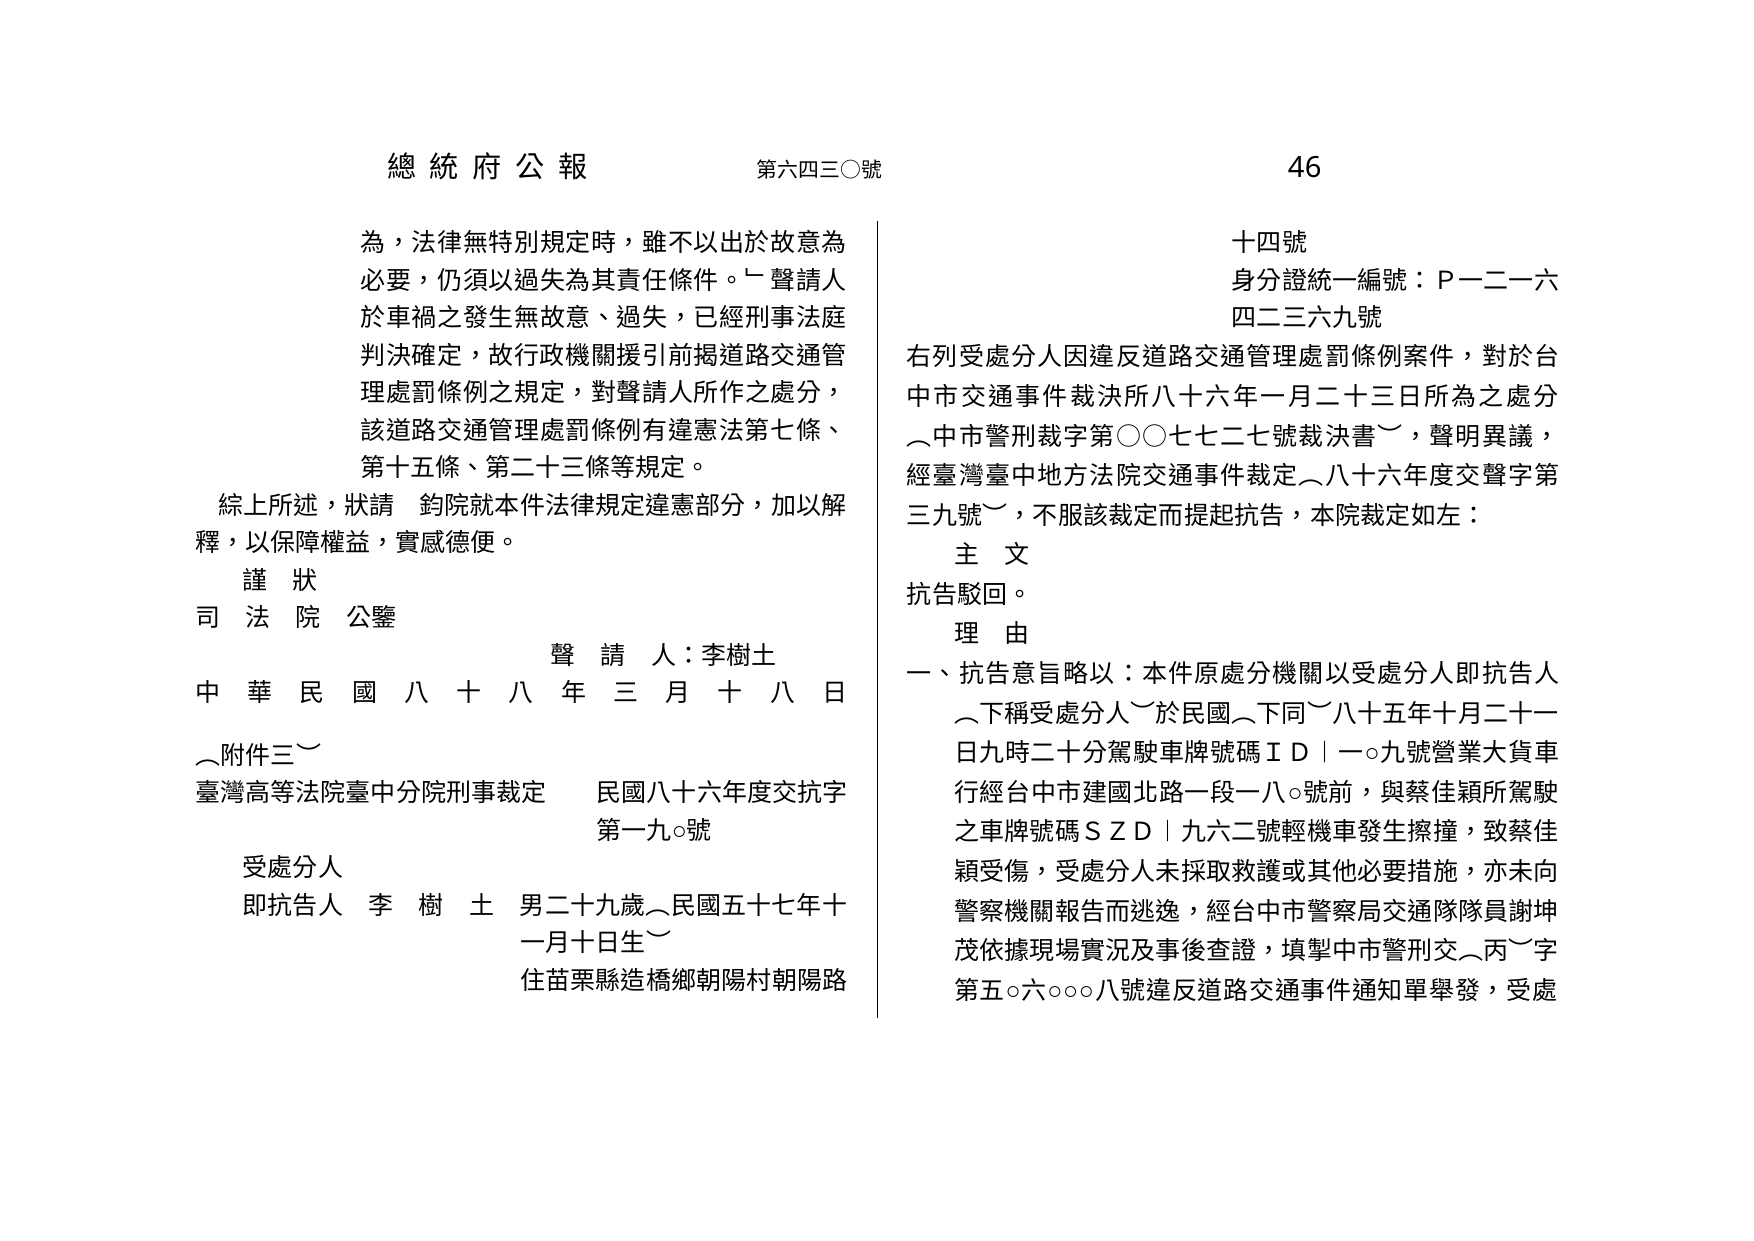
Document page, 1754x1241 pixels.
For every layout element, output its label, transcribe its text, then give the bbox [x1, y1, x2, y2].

text 十四號 [1231, 222, 1559, 259]
text 身分證統一編號：Ｐ一二一六四二三六九號 [1231, 259, 1559, 334]
text 受處分人 [242, 847, 847, 884]
text 綜上所述，狀請 鈞院就本件法律規定違憲部分，加以解釋，以保障權益，實感德便。 [195, 484, 847, 559]
text 一、抗告意旨略以：本件原處分機關以受處分人即抗告人︵下稱受處分人︶於民國︵下同︶八十五年十月二十一日九時二十分駕駛車牌號碼ＩＤ︱一○九號營業大貨車行經台中市建國北路一段一八○號前，與蔡佳穎所駕駛之車牌號碼ＳＺＤ︱九六二號輕機車發生擦撞，致蔡佳穎受傷，受處分人未採取救護或其他必要措施，亦未向警察機關報告而逃逸，經台中市警察局交通隊隊員謝坤茂依據現場實況及事後查證，填掣中市警刑交︵丙︶字第五○六○○○八號違反道路交通事件通知單舉發，受處 [907, 651, 1559, 1007]
text 右列受處分人因違反道路交通管理處罰條例案件，對於台中市交通事件裁決所八十六年一月二十三日所為之處分︵中市警刑裁字第○○七七二七號裁決書︶，聲明異議，經臺灣臺中地方法院交通事件裁定︵八十六年度交聲字第三九號︶，不服該裁定而提起抗告，本院裁定如左： [907, 334, 1559, 532]
text 中華民國八十八年三月十八日 [195, 672, 847, 709]
text 聲 請 人：李樹土 [195, 634, 777, 672]
text 臺灣高等法院臺中分院刑事裁定 民國八十六年度交抗字第一九○號 [195, 772, 847, 847]
text 即抗告人 李 樹 土 男二十九歲︵民國五十七年十一月十日生︶ [242, 884, 847, 959]
text 司 法 院 公鑒 [195, 597, 847, 634]
text ︵附件三︶ [195, 734, 847, 772]
text 主 文 [954, 532, 1559, 572]
text 謹 狀 [242, 559, 847, 597]
text 抗告駁回。 [907, 572, 1559, 611]
text 理 由 [954, 611, 1559, 651]
text ２．據上說明，確定裁判說明所引用之道路交通管理處罰條例第六十二條第一項吊銷駕駛執照及第六十七條第一項吊銷駕駛執照後不得考領駕照之規定，顯然違反比例原則。並且不當地侵害聲請人於憲法所保障之平等權及工作權。因為，聲請人係以駕駛聯結車為客戶運送貨物維生，聲請人之駕駛執照一旦被吊銷，則聲請人即無法合法地從事該項工作，聲請人之工作權自受有侵害。而道路交通管理處罰條例第六十五條第一項不問行為人對車禍之發生是否有故意或過失，一概處以吊銷駕照之處分，其限制工作權所使用之手段，顯然不適當。因行為人對車禍之發生並無任何故意或過失，行為人無刑事責任，但卻面臨駕照被吊銷，且永久不得考領駕照之處分，且所使用之行政手段已嚴重侵害到人民之工作權。再者， 鈞院釋字第二七五號解釋稱：﹁人民違反法律上之義務而應受行政罰之行為，法律無特別規定時，雖不以出於故意為必要，仍須以過失為其責任條件。﹂聲請人於車禍之發生無故意、過失，已經刑事法庭判決確定，故行政機關援引前揭道路交通管理處罰條例之規定，對聲請人所作之處分，該道路交通管理處罰條例有違憲法第七條、第十五條、第二十三條等規定。 [313, 222, 847, 484]
text 住苗栗縣造橋鄉朝陽村朝陽路 [520, 959, 847, 997]
